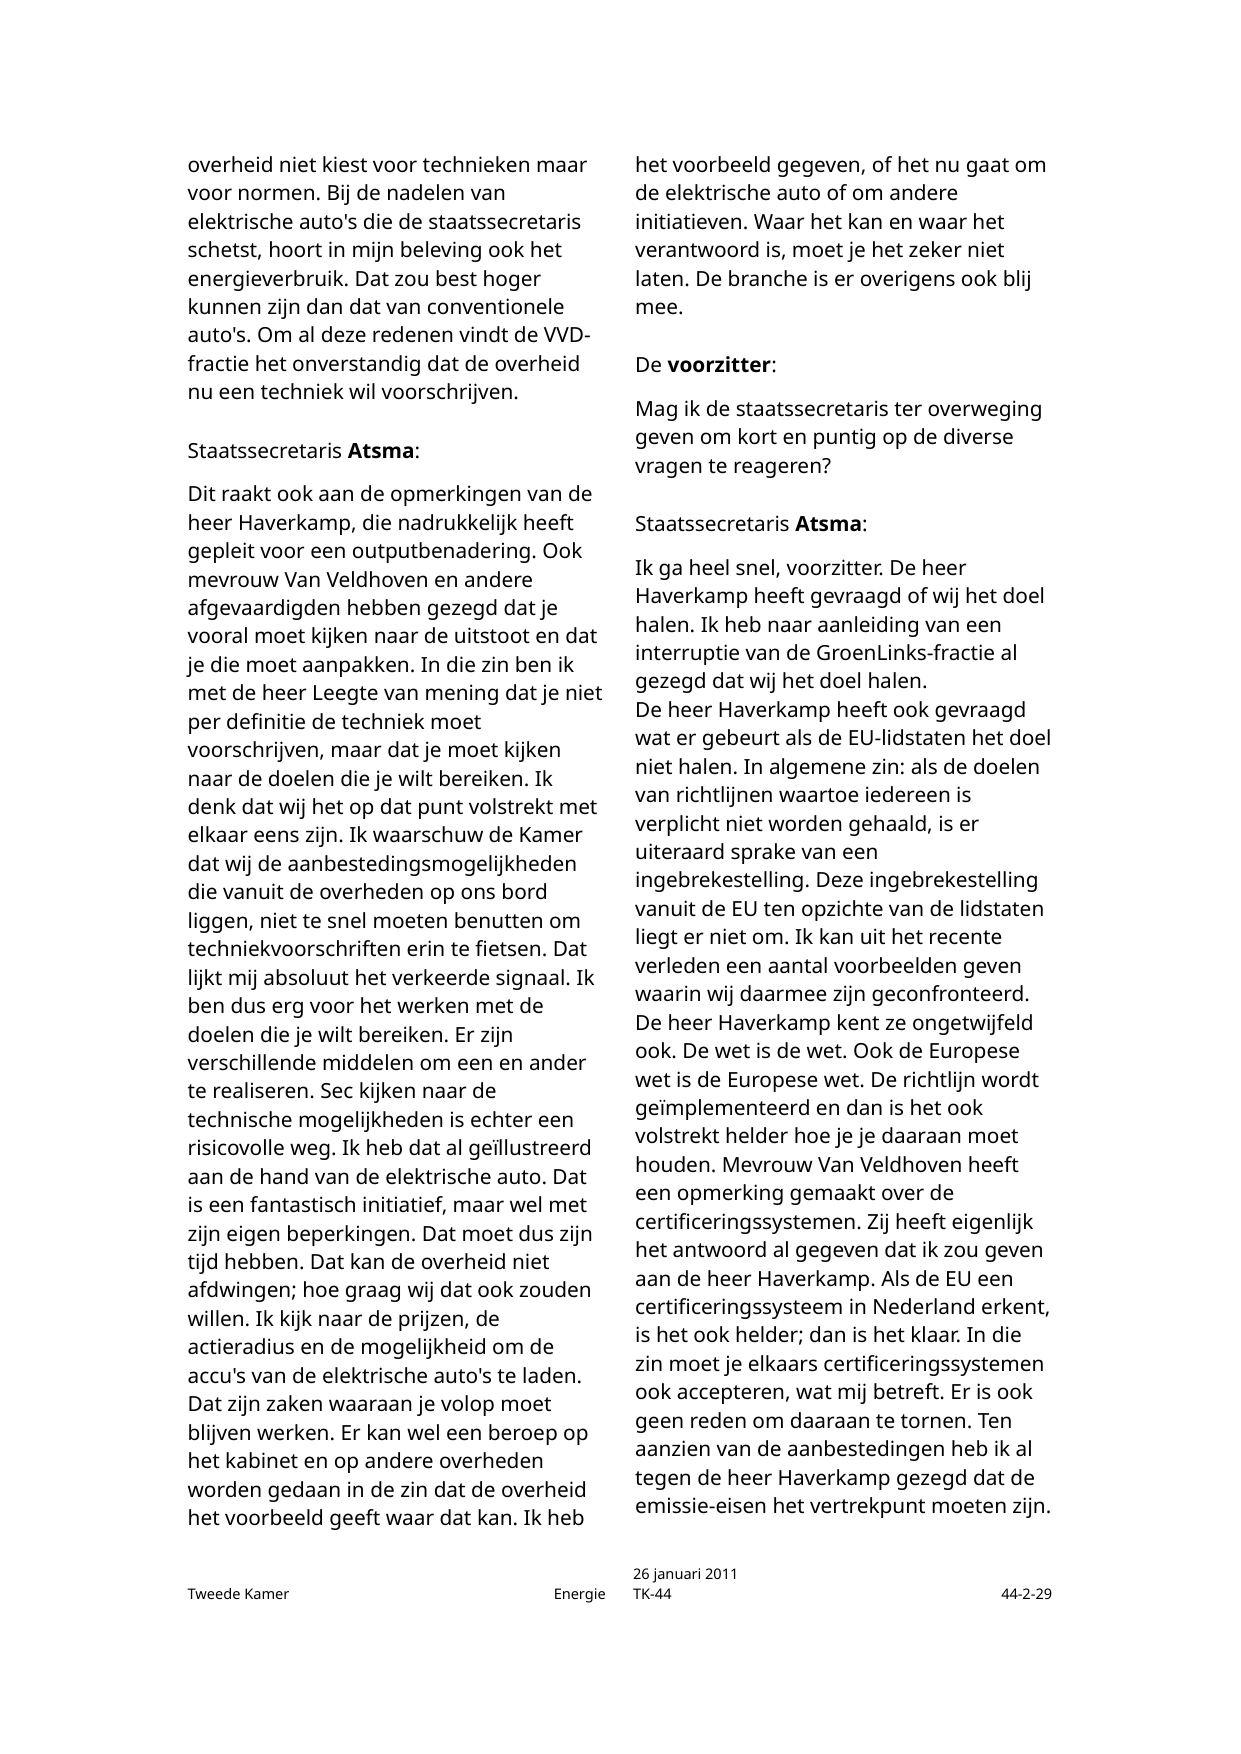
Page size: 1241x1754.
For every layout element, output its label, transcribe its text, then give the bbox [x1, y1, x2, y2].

text Staatssecretaris Atsma: [187, 436, 605, 464]
text overheid niet kiest voor technieken maar voor normen. Bij de nadelen van elektrische auto's die de staatssecretaris schetst, hoort in mijn beleving ook het energieverbruik. Dat zou best hoger kunnen zijn dan dat van conventionele auto's. Om al deze redenen vindt de VVD-fractie het onverstandig dat de overheid nu een techniek wil voorschrijven. [187, 150, 605, 406]
text Ik ga heel snel, voorzitter. De heer Haverkamp heeft gevraagd of wij het doel halen. Ik heb naar aanleiding van een interruptie van de GroenLinks-fractie al gezegd dat wij het doel halen. [635, 553, 1053, 695]
text Dit raakt ook aan de opmerkingen van de heer Haverkamp, die nadrukkelijk heeft gepleit voor een outputbenadering. Ook mevrouw Van Veldhoven en andere afgevaardigden hebben gezegd dat je vooral moet kijken naar de uitstoot en dat je die moet aanpakken. In die zin ben ik met de heer Leegte van mening dat je niet per definitie de techniek moet voorschrijven, maar dat je moet kijken naar de doelen die je wilt bereiken. Ik denk dat wij het op dat punt volstrekt met elkaar eens zijn. Ik waarschuw de Kamer dat wij de aanbestedingsmogelijkheden die vanuit de overheden op ons bord liggen, niet te snel moeten benutten om techniekvoorschriften erin te fietsen. Dat lijkt mij absoluut het verkeerde signaal. Ik ben dus erg voor het werken met de doelen die je wilt bereiken. Er zijn verschillende middelen om een en ander te realiseren. Sec kijken naar de technische mogelijkheden is echter een risicovolle weg. Ik heb dat al geïllustreerd aan de hand van de elektrische auto. Dat is een fantastisch initiatief, maar wel met zijn eigen beperkingen. Dat moet dus zijn tijd hebben. Dat kan de overheid niet afdwingen; hoe graag wij dat ook zouden willen. Ik kijk naar de prijzen, de actieradius en de mogelijkheid om de accu's van de elektrische auto's te laden. Dat zijn zaken waaraan je volop moet blijven werken. Er kan wel een beroep op het kabinet en op andere overheden worden gedaan in de zin dat de overheid het voorbeeld geeft waar dat kan. Ik heb [187, 479, 605, 1532]
text De voorzitter: [635, 351, 1053, 379]
text De heer Haverkamp heeft ook gevraagd wat er gebeurt als de EU-lidstaten het doel niet halen. In algemene zin: als de doelen van richtlijnen waartoe iedereen is verplicht niet worden gehaald, is er uiteraard sprake van een ingebrekestelling. Deze ingebrekestelling vanuit de EU ten opzichte van de lidstaten liegt er niet om. Ik kan uit het recente verleden een aantal voorbeelden geven waarin wij daarmee zijn geconfronteerd. De heer Haverkamp kent ze ongetwijfeld ook. De wet is de wet. Ook de Europese wet is de Europese wet. De richtlijn wordt geïmplementeerd en dan is het ook volstrekt helder hoe je je daaraan moet houden. Mevrouw Van Veldhoven heeft een opmerking gemaakt over de certificeringssystemen. Zij heeft eigenlijk het antwoord al gegeven dat ik zou geven aan de heer Haverkamp. Als de EU een certificeringssysteem in Nederland erkent, is het ook helder; dan is het klaar. In die zin moet je elkaars certificeringssystemen ook accepteren, wat mij betreft. Er is ook geen reden om daaraan te tornen. Ten aanzien van de aanbestedingen heb ik al tegen de heer Haverkamp gezegd dat de emissie-eisen het vertrekpunt moeten zijn. [635, 695, 1053, 1520]
text Staatssecretaris Atsma: [635, 509, 1053, 538]
text Mag ik de staatssecretaris ter overweging geven om kort en puntig op de diverse vragen te reageren? [635, 394, 1053, 479]
text het voorbeeld gegeven, of het nu gaat om de elektrische auto of om andere initiatieven. Waar het kan en waar het verantwoord is, moet je het zeker niet laten. De branche is er overigens ook blij mee. [635, 150, 1053, 321]
